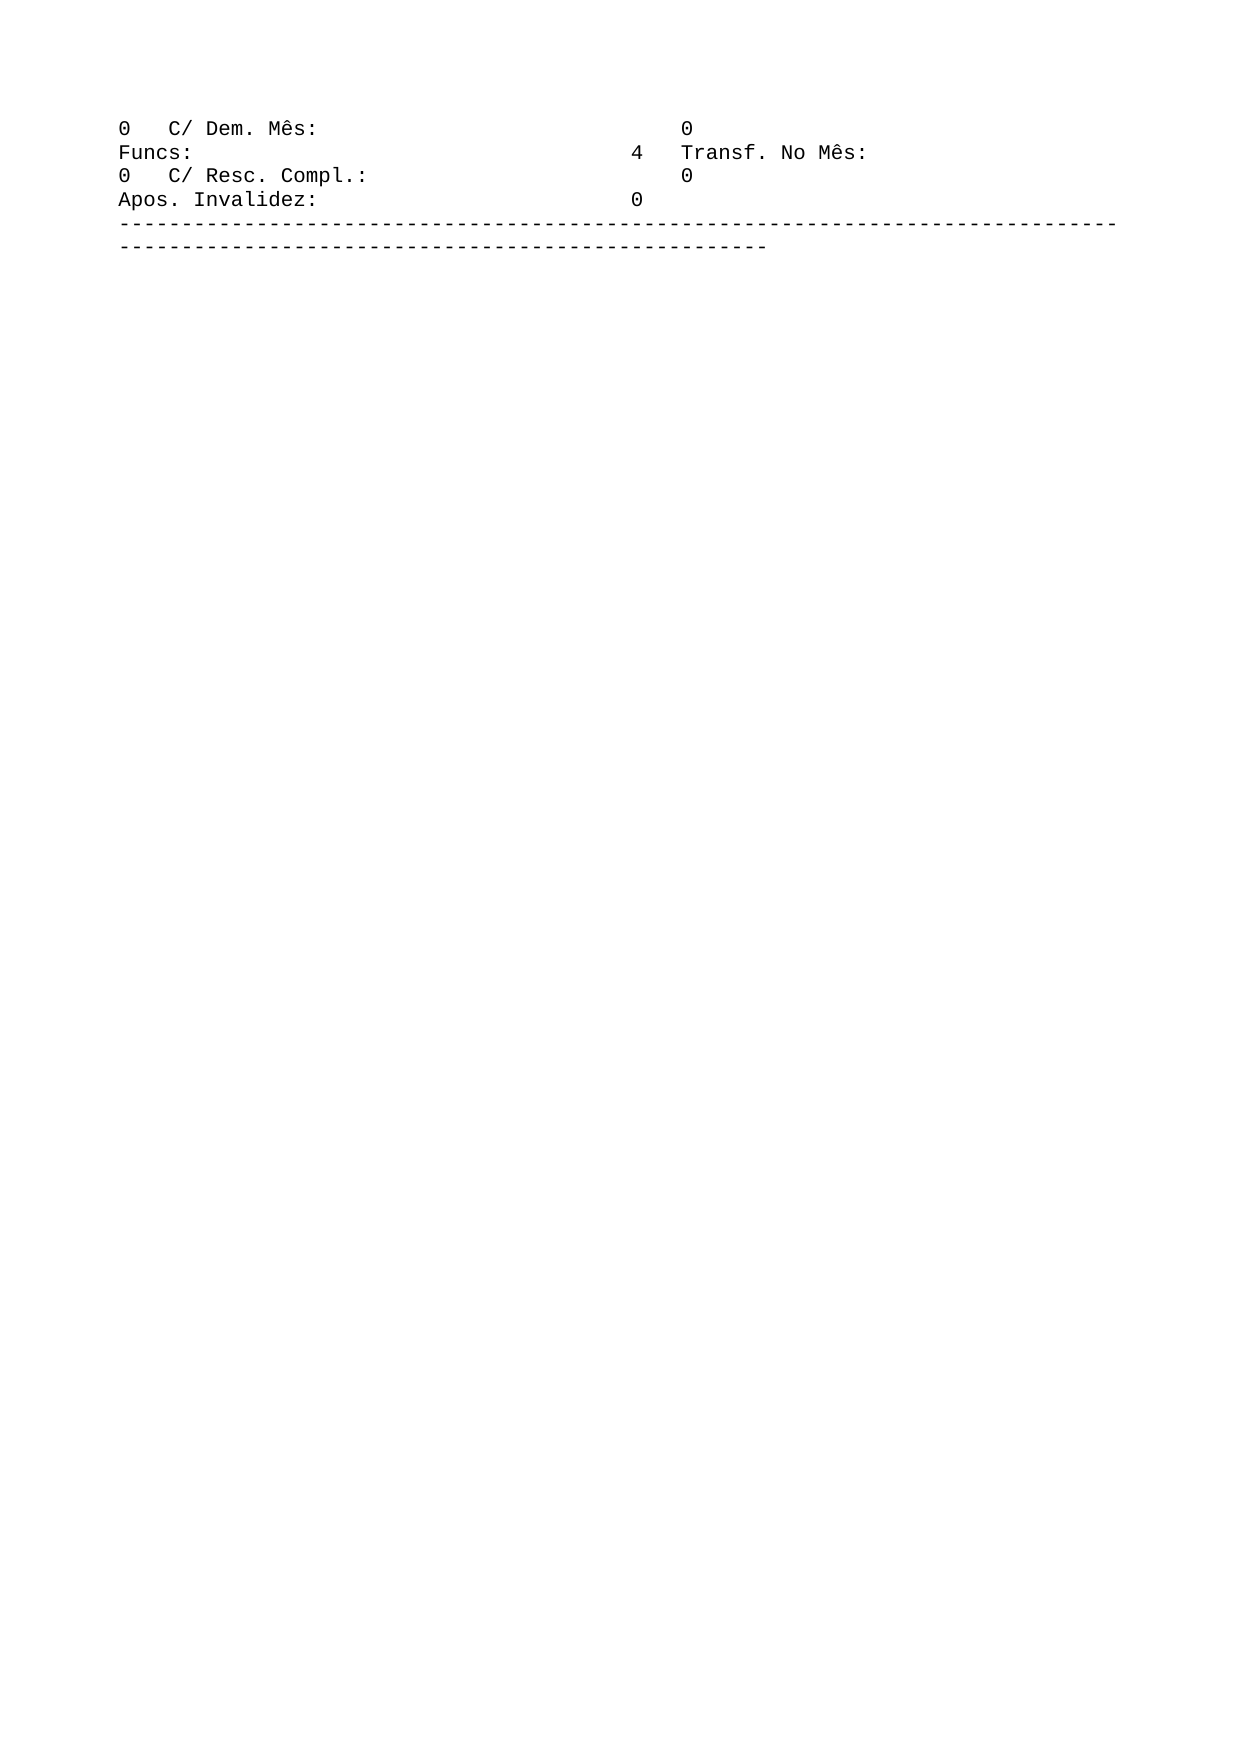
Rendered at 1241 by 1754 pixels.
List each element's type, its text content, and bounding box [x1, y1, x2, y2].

text 0 C/ Dem. Mês: 0 [118, 118, 1122, 142]
text Funcs: 4 Transf. No Mês: 0 C/ Resc. Compl.: 0 [118, 142, 1122, 189]
text Apos. Invalidez: 0 [118, 189, 1122, 213]
text ------------------------------------------------------------------------------------------------------------------------------------ [118, 213, 1122, 260]
